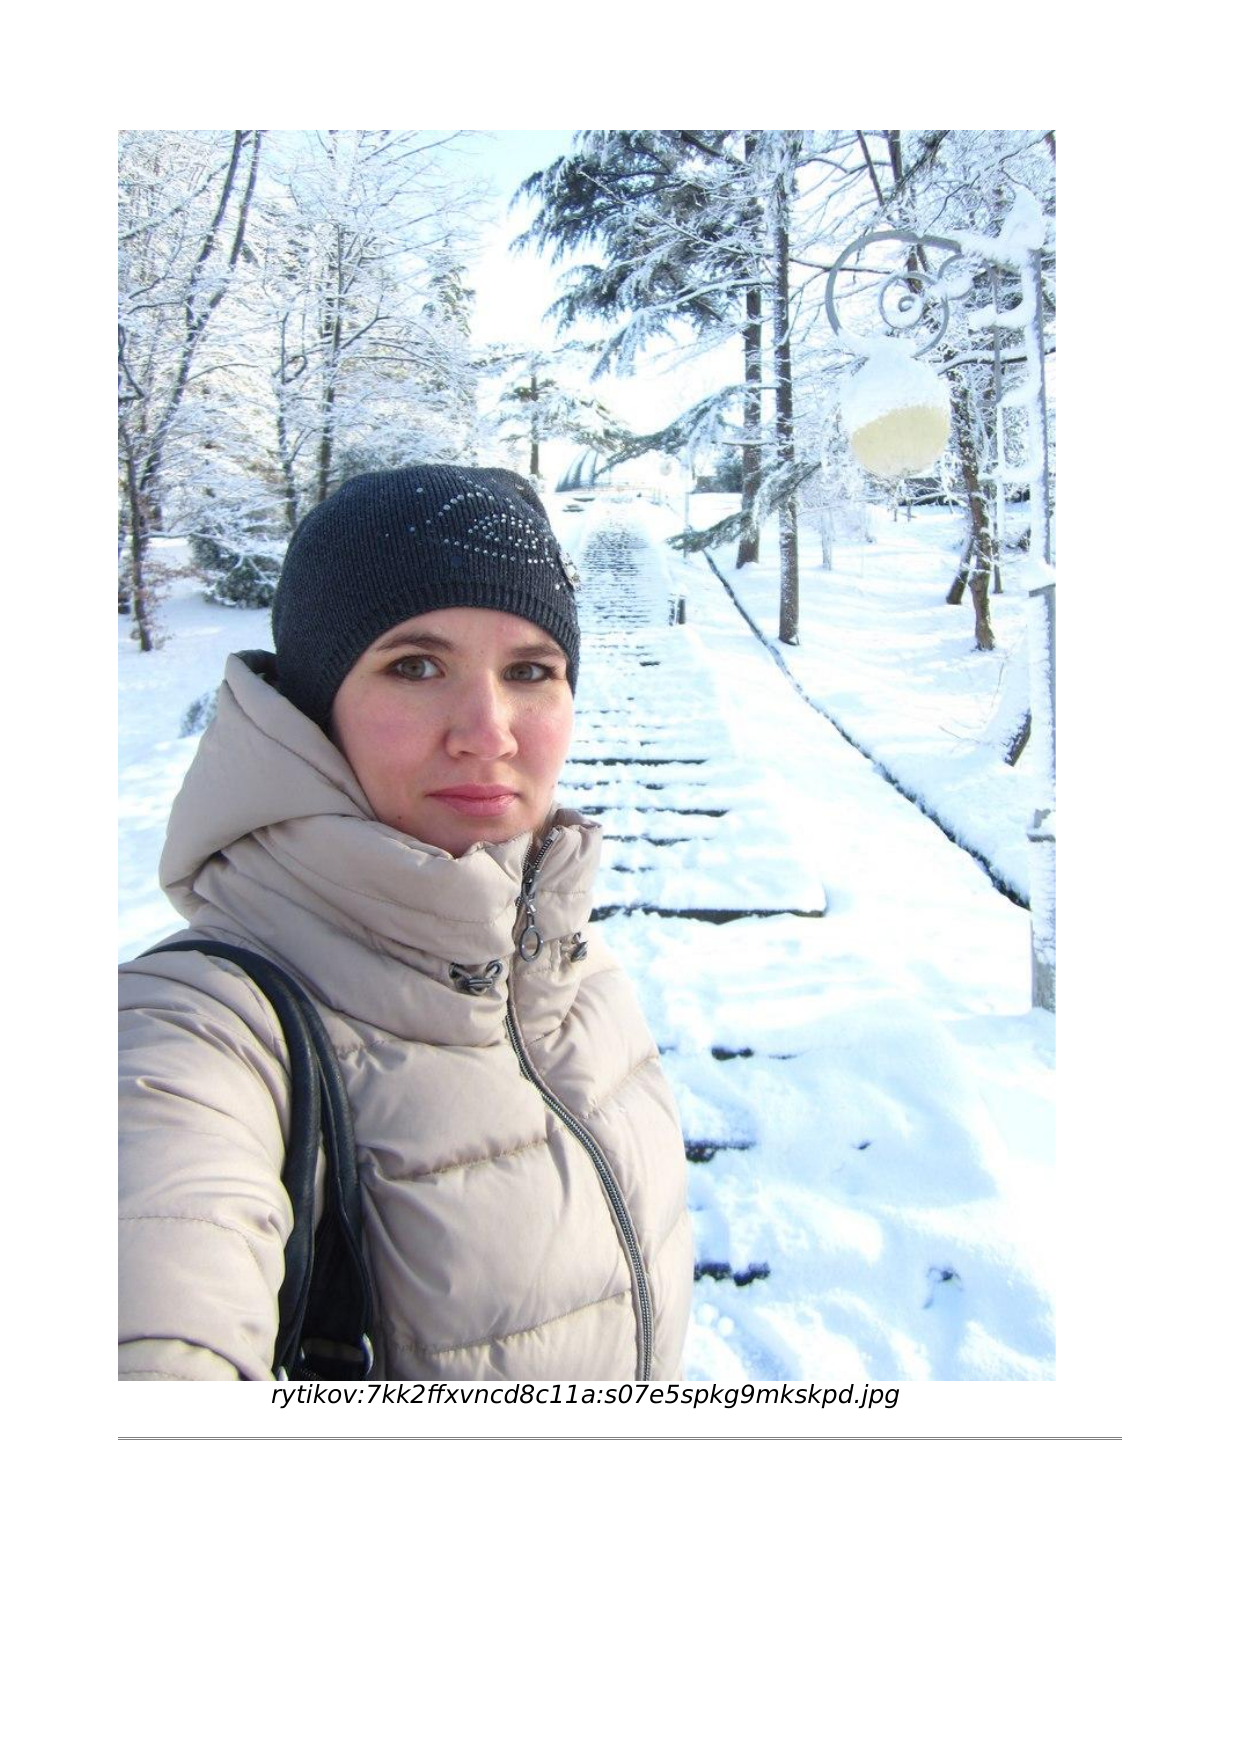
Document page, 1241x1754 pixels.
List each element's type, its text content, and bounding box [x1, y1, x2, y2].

text rytikov:7kk2ffxvncd8c11a:s07e5spkg9mkskpd.jpg [118, 1381, 1056, 1410]
picture [118, 130, 1056, 1381]
